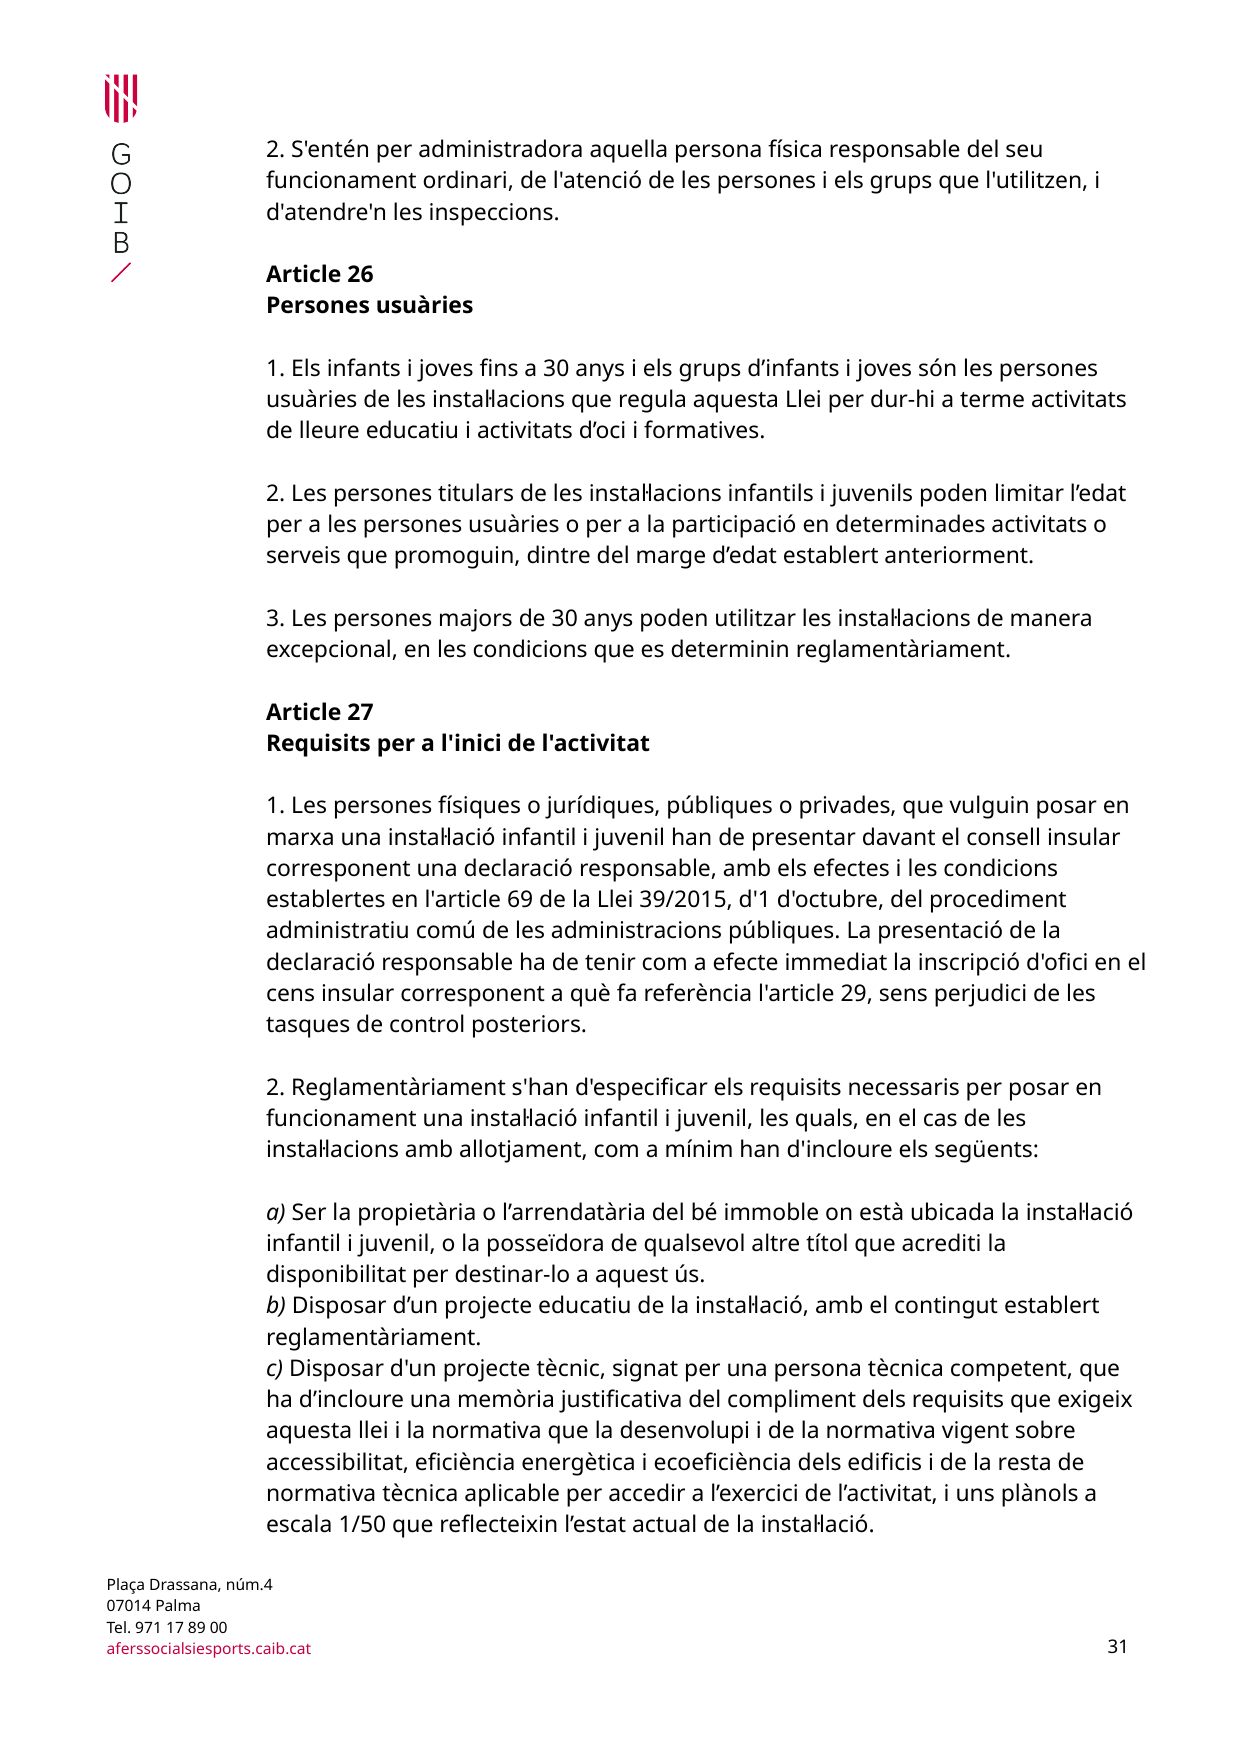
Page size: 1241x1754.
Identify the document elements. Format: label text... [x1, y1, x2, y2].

text Requisits per a l'inici de l'activitat [266, 727, 1152, 758]
text Article 27 [266, 695, 1152, 727]
text a) Ser la propietària o l’arrendatària del bé immoble on està ubicada la instal·lació infantil i juvenil, o la posseïdora de qualsevol altre títol que acrediti la disponibilitat per destinar-lo a aquest ús. [266, 1195, 1152, 1289]
picture [76, 51, 166, 313]
text 1. Les persones físiques o jurídiques, públiques o privades, que vulguin posar en marxa una instal·lació infantil i juvenil han de presentar davant el consell insular corresponent una declaració responsable, amb els efectes i les condicions establertes en l'article 69 de la Llei 39/2015, d'1 d'octubre, del procediment administratiu comú de les administracions públiques. La presentació de la declaració responsable ha de tenir com a efecte immediat la inscripció d'ofici en el cens insular corresponent a què fa referència l'article 29, sens perjudici de les tasques de control posteriors. [266, 789, 1152, 1039]
text 1. Els infants i joves fins a 30 anys i els grups d’infants i joves són les persones usuàries de les instal·lacions que regula aquesta Llei per dur-hi a terme activitats de lleure educatiu i activitats d’oci i formatives. [266, 352, 1152, 445]
text Persones usuàries [266, 289, 1152, 320]
text b) Disposar d’un projecte educatiu de la instal·lació, amb el contingut establert reglamentàriament. [266, 1289, 1152, 1352]
text 2. Reglamentàriament s'han d'especificar els requisits necessaris per posar en funcionament una instal·lació infantil i juvenil, les quals, en el cas de les instal·lacions amb allotjament, com a mínim han d'incloure els següents: [266, 1070, 1152, 1164]
text 2. S'entén per administradora aquella persona física responsable del seu funcionament ordinari, de l'atenció de les persones i els grups que l'utilitzen, i d'atendre'n les inspeccions. [266, 133, 1152, 227]
text Article 26 [266, 258, 1152, 289]
text 2. Les persones titulars de les instal·lacions infantils i juvenils poden limitar l’edat per a les persones usuàries o per a la participació en determinades activitats o serveis que promoguin, dintre del marge d’edat establert anteriorment. [266, 477, 1152, 570]
text 3. Les persones majors de 30 anys poden utilitzar les instal·lacions de manera excepcional, en les condicions que es determinin reglamentàriament. [266, 602, 1152, 664]
text c) Disposar d'un projecte tècnic, signat per una persona tècnica competent, que ha d’incloure una memòria justificativa del compliment dels requisits que exigeix aquesta llei i la normativa que la desenvolupi i de la normativa vigent sobre accessibilitat, eficiència energètica i ecoeficiència dels edificis i de la resta de normativa tècnica aplicable per accedir a l’exercici de l’activitat, i uns plànols a escala 1/50 que reflecteixin l’estat actual de la instal·lació. [266, 1352, 1152, 1539]
